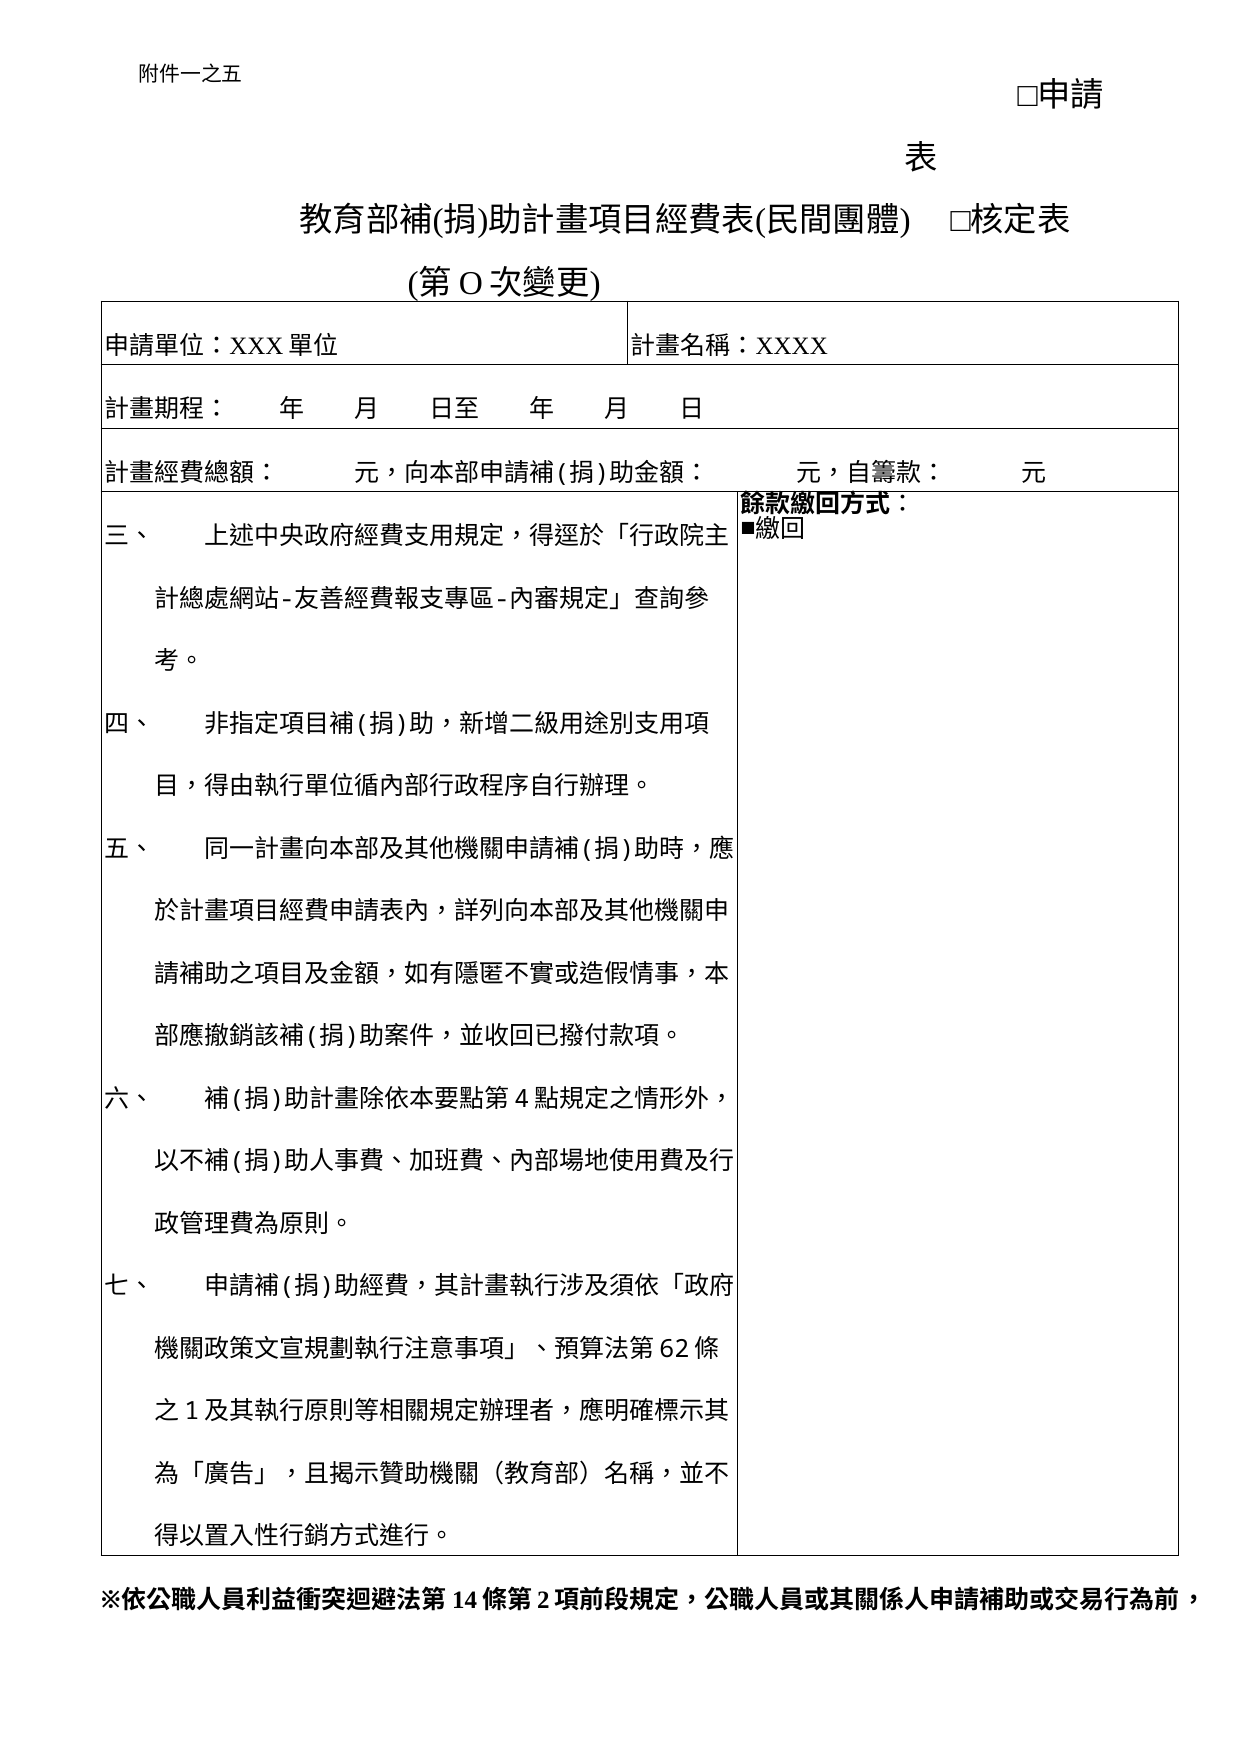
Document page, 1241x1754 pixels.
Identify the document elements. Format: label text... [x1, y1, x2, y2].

table_cell 計畫名稱：XXXX [628, 302, 1178, 364]
table_cell 教育部補(捐)助計畫項目經費表(民間團體) □核定表 [271, 176, 1111, 238]
table_header [399, 51, 524, 176]
table_cell [250, 176, 271, 238]
table_cell [156, 238, 250, 301]
table_header [101, 51, 156, 176]
table_cell [101, 176, 156, 238]
table_cell [1111, 176, 1179, 238]
table_cell 計畫經費總額： 元，向本部申請補(捐)助金額： 元，自籌款： 元 [102, 429, 1178, 491]
text ※依公職人員利益衝突迴避法第14條第2項前段規定，公職人員或其關係人申請補助或交易行為前，應主動據實表明身分關係。又依同法第18條第3項規定，違者處新臺幣5萬元以上50萬元以下罰鍰，並得按次處罰。 [100, 1556, 1181, 1618]
table_cell 申請單位：XXX單位 [102, 302, 627, 364]
table_cell 餘款繳回方式： ■繳回 [738, 492, 1178, 1555]
table_cell [101, 238, 156, 301]
table_cell (第O次變更) [271, 238, 1111, 301]
table_header □申請表 [730, 51, 1111, 176]
table_cell [156, 176, 250, 238]
table_cell 備註： 非屬政府機關(構)、公私立學校、特種基金及行政法人之民間團體適用。 各執行單位經費動支應依中央政府各項經費支用規定、本部各計畫補(捐)助要點及本要點經費編列基準表規定辦理。 上述中央政府經費支用規定，得逕於「行政院主計總處網站-友善經費報支專區-內審規定」查詢參考。 非指定項目補(捐)助，新增二級用途別支用項目，得由執行單位循內部行政程序自行辦理。 同一計畫向本部及其他機關申請補(捐)助時，應於計畫項目經費申請表內，詳列向本部及其他機關申請補助之項目及金額，如有隱匿不實或造假情事，本部應撤銷該補(捐)助案件，並收回已撥付款項。 補(捐)助計畫除依本要點第4點規定之情形外，以不補(捐)助人事費、加班費、內部場地使用費及行政管理費為原則。 申請補(捐)助經費，其計畫執行涉及須依「政府機關政策文宣規劃執行注意事項」、預算法第62條之1及其執行原則等相關規定辦理者，應明確標示其為「廣告」，且揭示贊助機關（教育部）名稱，並不得以置入性行銷方式進行。 [102, 492, 737, 1555]
table_cell 計畫期程： 年 月 日至 年 月 日 [102, 365, 1178, 428]
table_cell [1111, 238, 1179, 301]
table_cell [250, 238, 271, 301]
table_header [524, 51, 730, 176]
table_header [1111, 51, 1179, 176]
table_header [250, 106, 271, 176]
table_header [271, 51, 399, 176]
table_header [156, 106, 250, 176]
